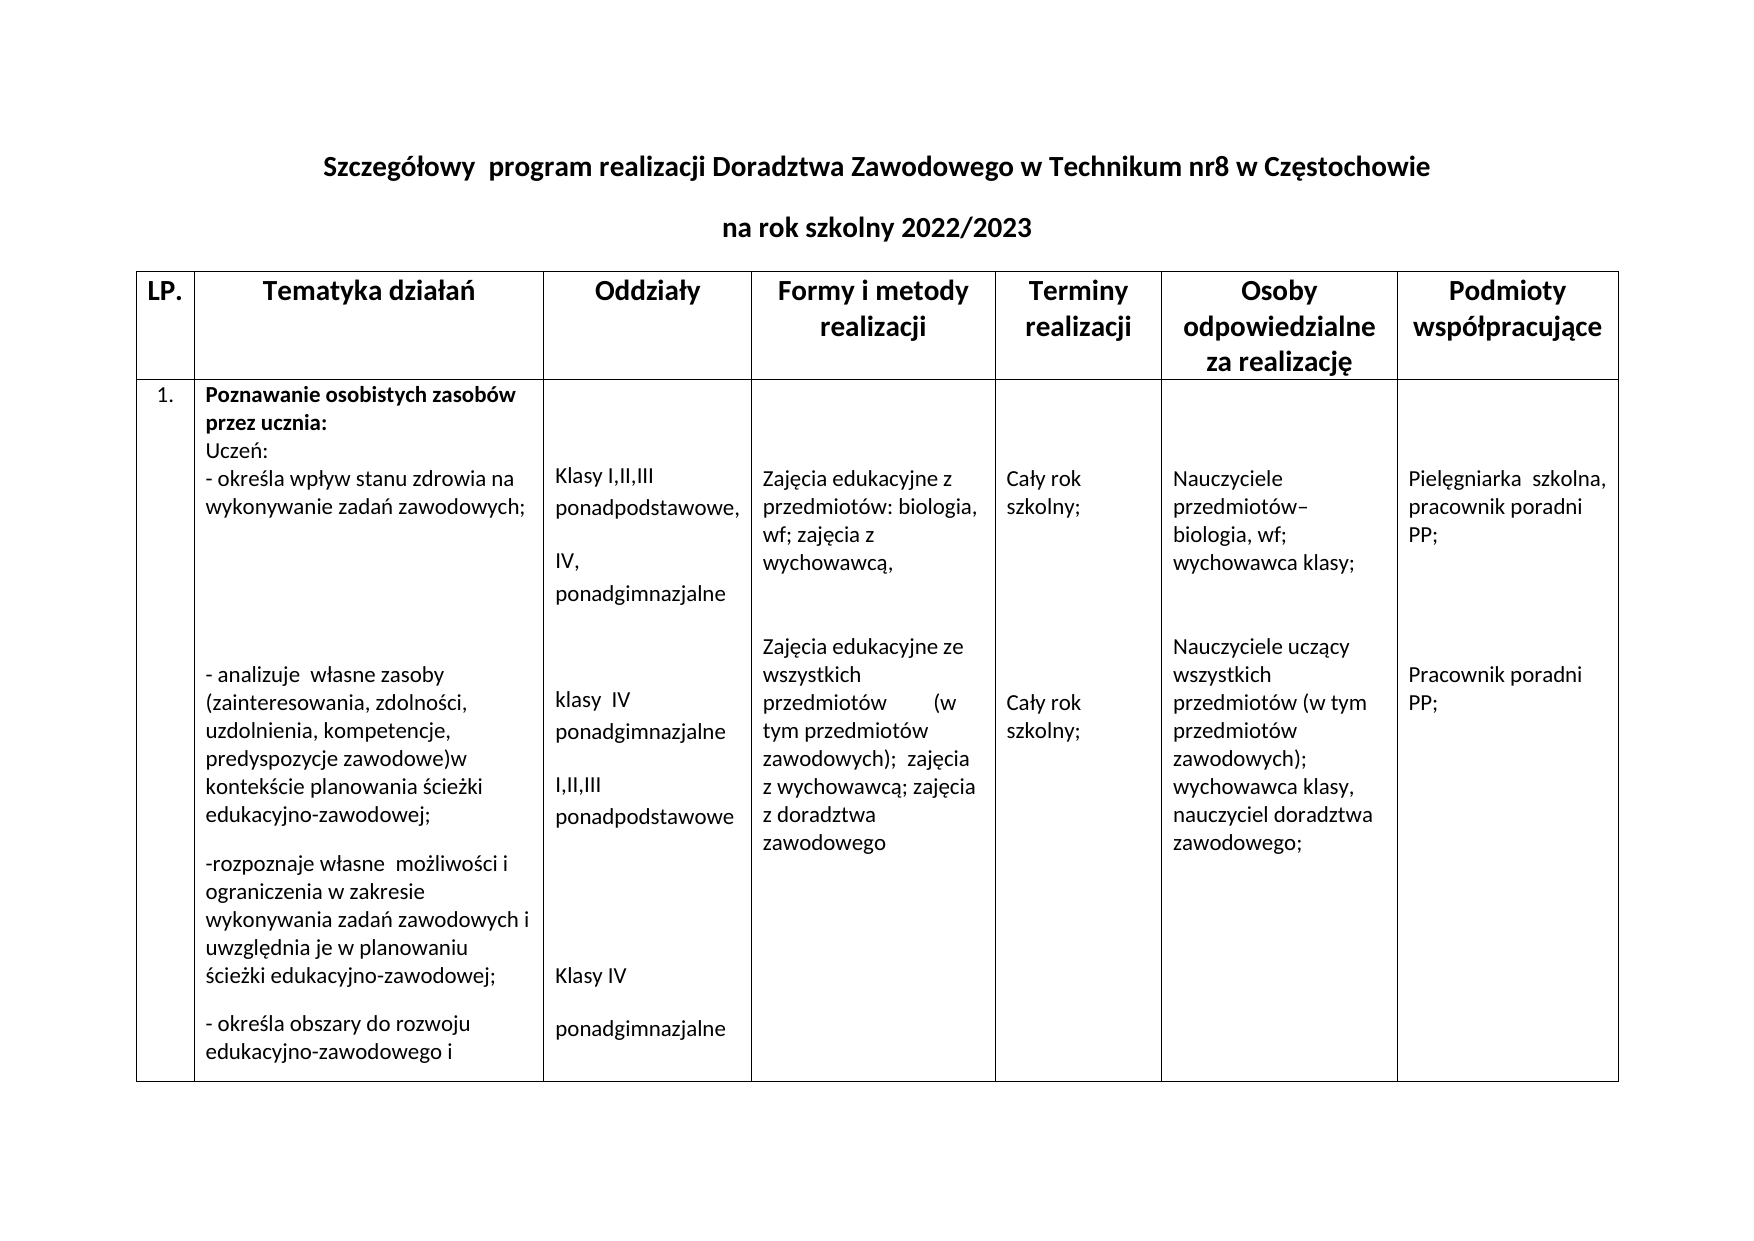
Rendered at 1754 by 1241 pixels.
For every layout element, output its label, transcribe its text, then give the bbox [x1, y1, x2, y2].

table_cell Poznawanie osobistych zasobów przez ucznia: Uczeń: - określa wpływ stanu zdrowia na wykonywanie zadań zawodowych; - analizuje własne zasoby (zainteresowania, zdolności, uzdolnienia, kompetencje, predyspozycje zawodowe)w kontekście planowania ścieżki edukacyjno-zawodowej; -rozpoznaje własne możliwości i ograniczenia w zakresie wykonywania zadań zawodowych i uwzględnia je w planowaniu ścieżki edukacyjno-zawodowej; - określa obszary do rozwoju edukacyjno-zawodowego i [195, 380, 543, 1081]
table_header Oddziały [544, 272, 751, 379]
table_cell Pielęgniarka szkolna, pracownik poradni PP; Pracownik poradni PP; [1398, 380, 1618, 1081]
table_header LP. [137, 272, 194, 379]
text Szczegółowy program realizacji Doradztwa Zawodowego w Technikum nr8 w Częstochowie [148, 148, 1606, 183]
table_cell 1. [137, 380, 194, 1081]
text na rok szkolny 2022/2023 [148, 209, 1606, 245]
table_header Podmioty współpracujące [1398, 272, 1618, 379]
table_cell Zajęcia edukacyjne z przedmiotów: biologia, wf; zajęcia z wychowawcą, Zajęcia edukacyjne ze wszystkich przedmiotów (w tym przedmiotów zawodowych); zajęcia z wychowawcą; zajęcia z doradztwa zawodowego [752, 380, 995, 1081]
table_cell Cały rok szkolny; Cały rok szkolny; [996, 380, 1161, 1081]
table_header Osoby odpowiedzialne za realizację [1162, 272, 1397, 379]
table_header Terminy realizacji [996, 272, 1161, 379]
table_cell Nauczyciele przedmiotów–biologia, wf; wychowawca klasy; Nauczyciele uczący wszystkich przedmiotów (w tym przedmiotów zawodowych); wychowawca klasy, nauczyciel doradztwa zawodowego; [1162, 380, 1397, 1081]
table_header Tematyka działań [195, 272, 543, 379]
table_cell Klasy I,II,III ponadpodstawowe, IV, ponadgimnazjalne klasy IV ponadgimnazjalne I,II,III ponadpodstawowe Klasy IV ponadgimnazjalne [544, 380, 751, 1081]
table_header Formy i metody realizacji [752, 272, 995, 379]
